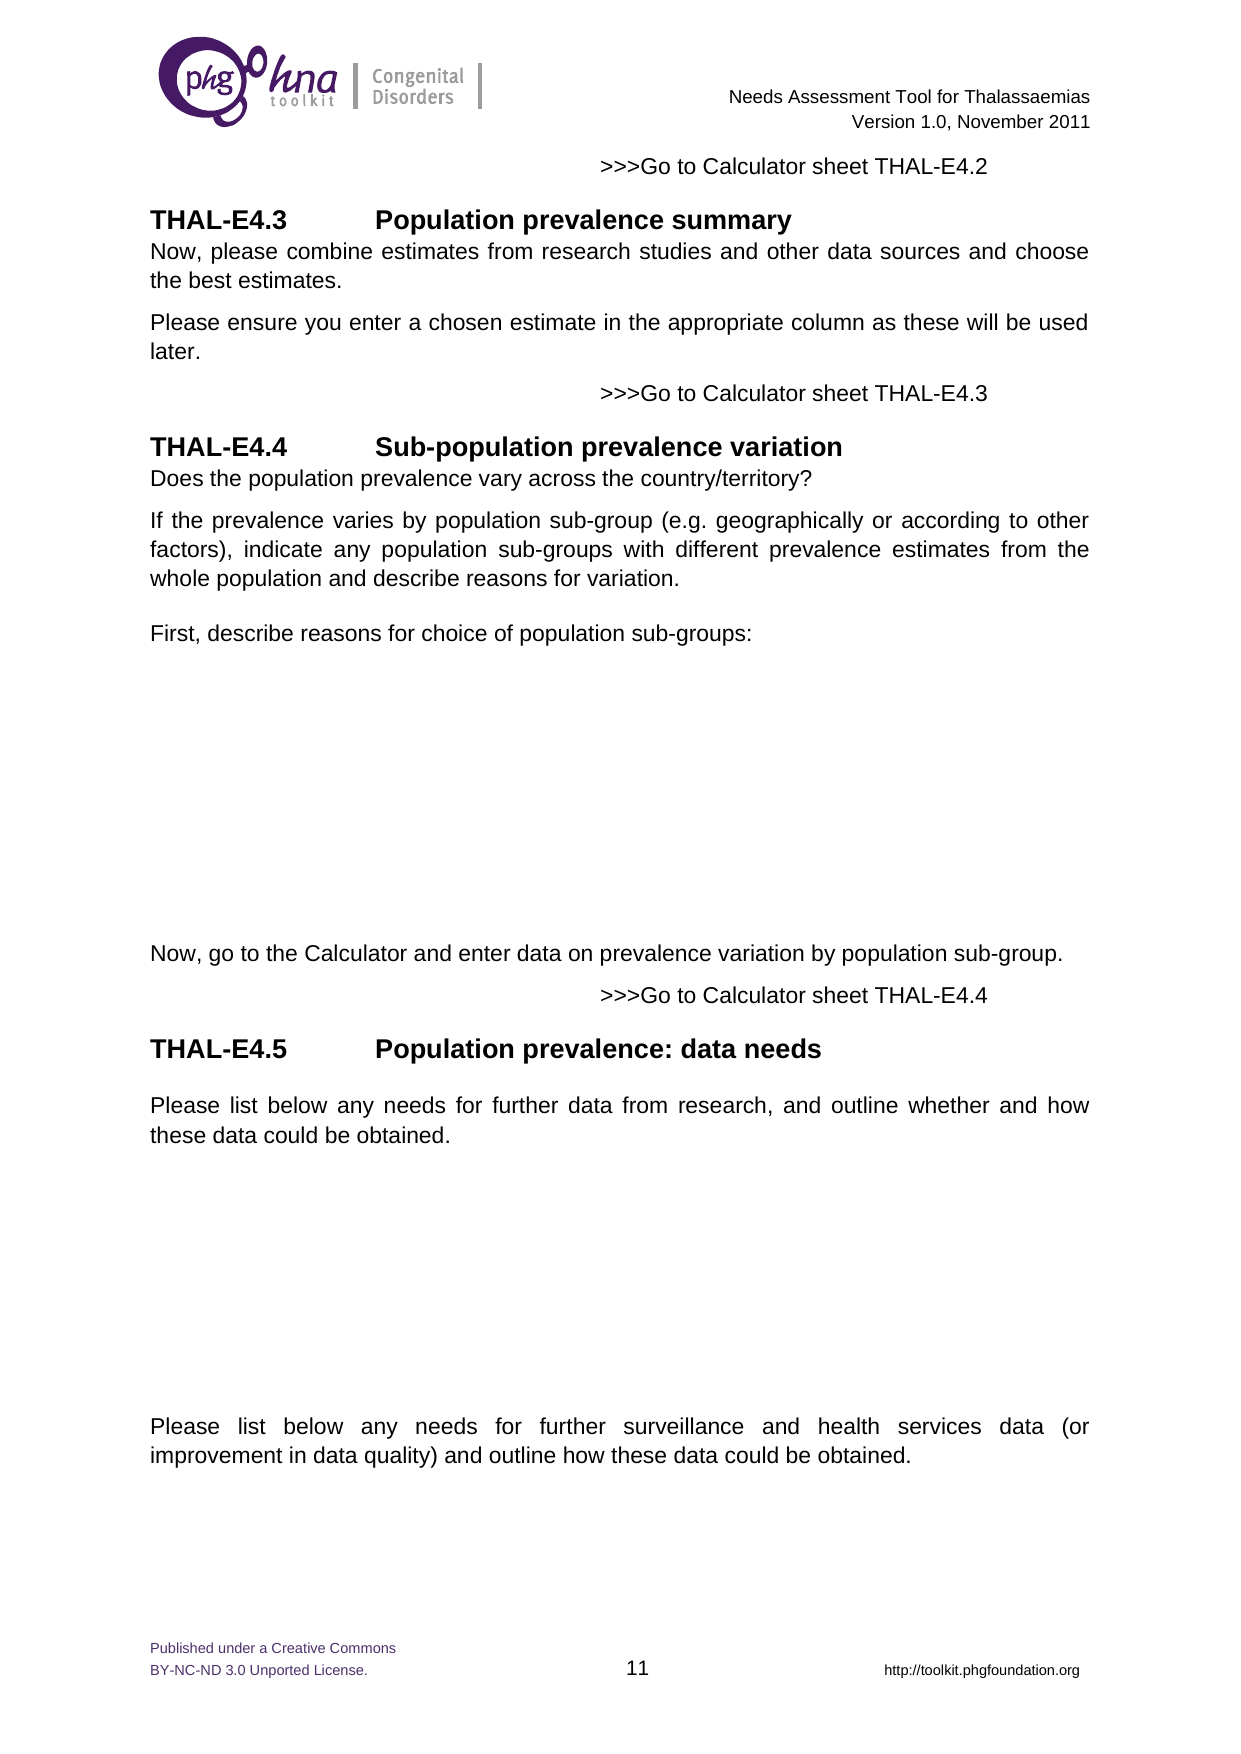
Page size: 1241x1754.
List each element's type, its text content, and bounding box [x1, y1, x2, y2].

subtitle THAL-E4.3 Population prevalence summary [150, 204, 1090, 235]
subtitle THAL-E4.4 Sub-population prevalence variation [150, 431, 1090, 462]
subtitle Please list below any needs for further surveillance and health services data (or improvement in data quality) and outline how these data could be obtained. [150, 1410, 1090, 1469]
text If the prevalence varies by population sub-group (e.g. geographically or according to other factors), indicate any population sub-groups with different prevalence estimates from the whole population and describe reasons for variation. [150, 504, 1090, 592]
text Does the population prevalence vary across the country/territory? [150, 462, 1090, 492]
text Now, go to the Calculator and enter data on prevalence variation by population sub-group. [150, 937, 1090, 967]
text Please ensure you enter a chosen estimate in the appropriate column as these will be used later. [150, 306, 1090, 364]
text >>>Go to Calculator sheet THAL-E4.2 [525, 150, 1090, 179]
text >>>Go to Calculator sheet THAL-E4.4 [525, 979, 1090, 1008]
text Now, please combine estimates from research studies and other data sources and choose the best estimates. [150, 235, 1090, 294]
text >>>Go to Calculator sheet THAL-E4.3 [525, 377, 1090, 406]
subtitle Please list below any needs for further data from research, and outline whether and how these data could be obtained. [150, 1089, 1090, 1148]
subtitle THAL-E4.5 Population prevalence: data needs [150, 1033, 1090, 1064]
subtitle First, describe reasons for choice of population sub-groups: [150, 617, 1090, 646]
